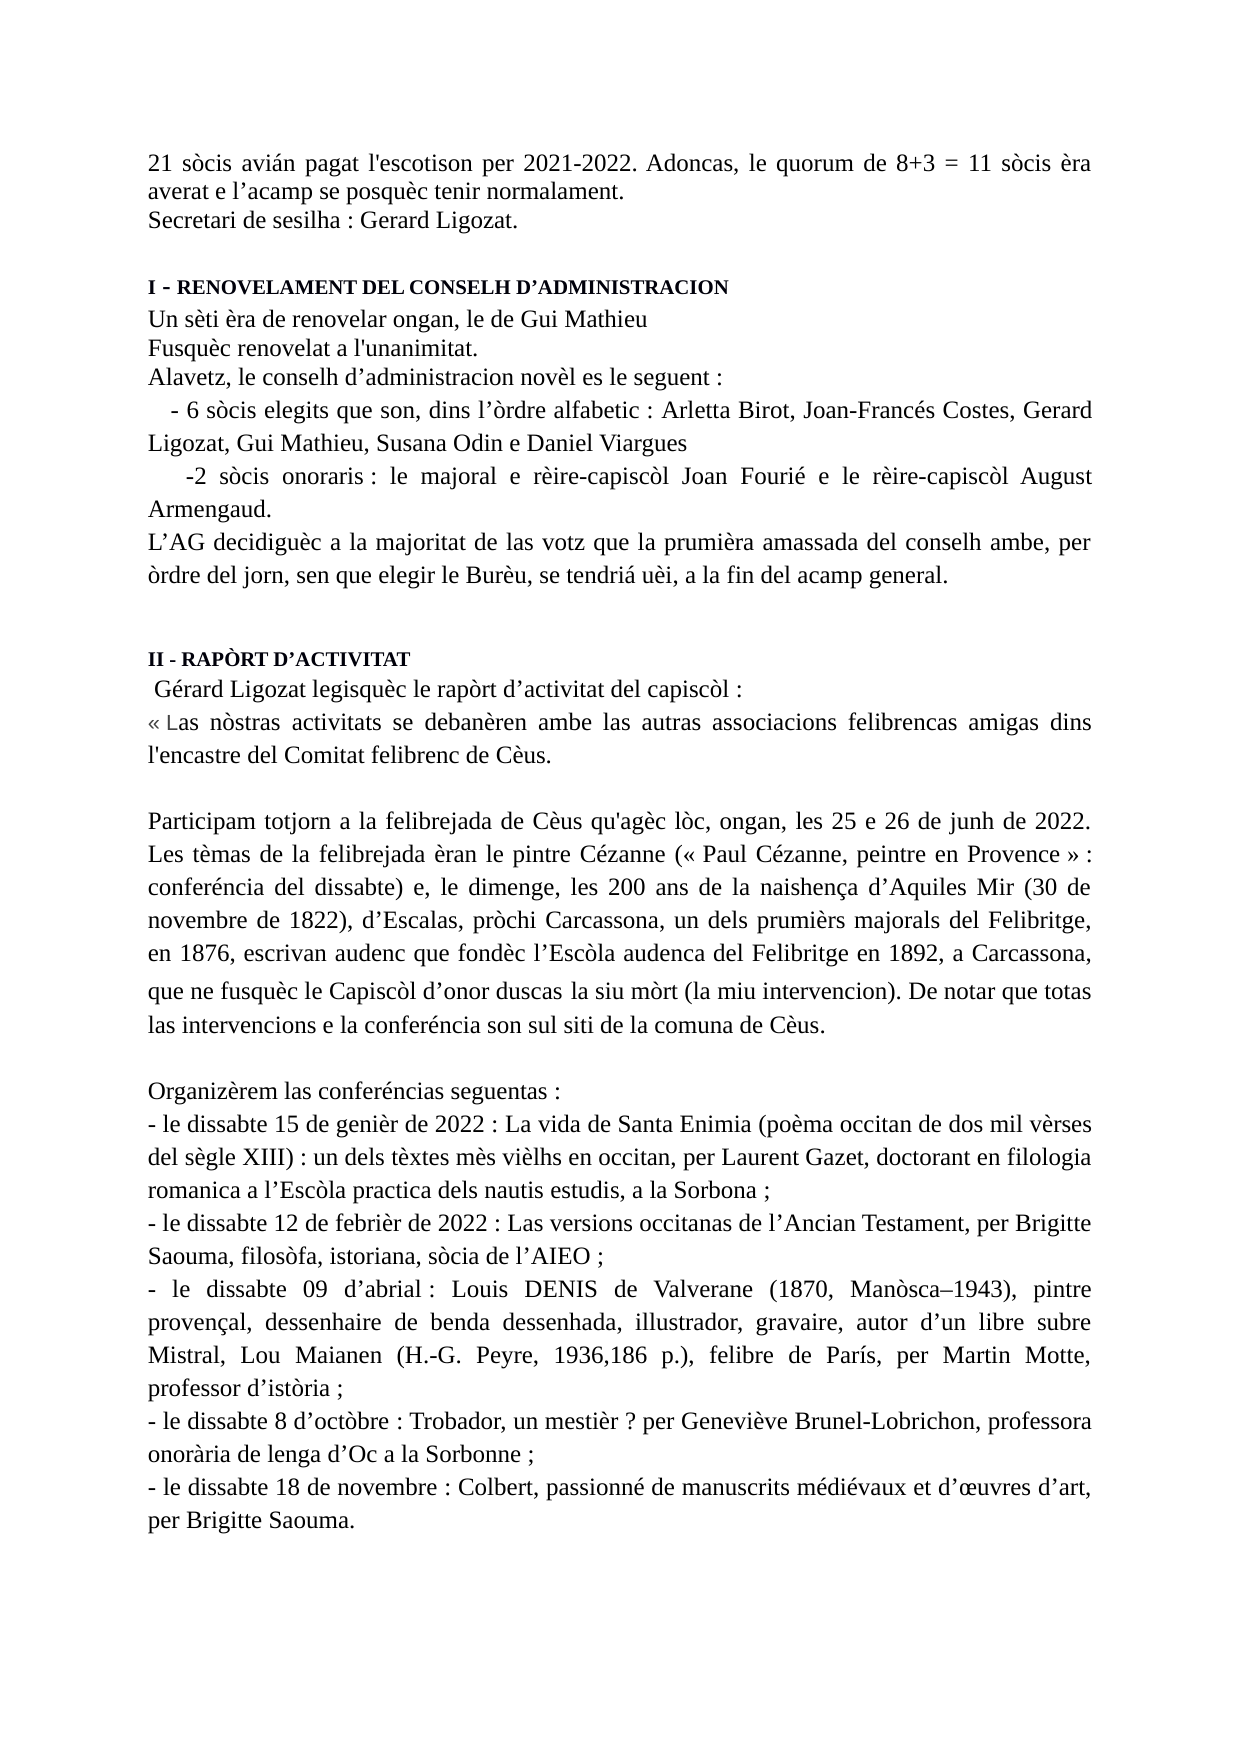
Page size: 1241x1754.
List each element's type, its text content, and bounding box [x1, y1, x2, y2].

text Participam totjorn a la felibrejada de Cèus qu'agèc lòc, ongan, les 25 e 26 de junh de 2022. Les tèmas de la felibrejada èran le pintre Cézanne (« Paul Cézanne, peintre en Provence » : conferéncia del dissabte) e, le dimenge, les 200 ans de la naishença d’Aquiles Mir (30 de novembre de 1822), d’Escalas, pròchi Carcassona, un dels prumièrs majorals del Felibritge, en 1876, escrivan audenc que fondèc l’Escòla audenca del Felibritge en 1892, a Carcassona, que ne fusquèc le Capiscòl d’onor duscas la siu mòrt (la miu intervencion). De notar que totas las intervencions e la conferéncia son sul siti de la comuna de Cèus. [148, 806, 1093, 1039]
text - le dissabte 15 de genièr de 2022 : La vida de Santa Enimia (poèma occitan de dos mil vèrses del sègle XIII) : un dels tèxtes mès vièlhs en occitan, per Laurent Gazet, doctorant en filologia romanica a l’Escòla practica dels nautis estudis, a la Sorbona ; [148, 1109, 1093, 1204]
text - le dissabte 18 de novembre : Colbert, passionné de manuscrits médiévaux et d’œuvres d’art, per Brigitte Saouma. [148, 1472, 1093, 1534]
text -2 sòcis onoraris : le majoral e rèire-capiscòl Joan Fourié e le rèire-capiscòl August Armengaud. [148, 461, 1093, 522]
text Organizèrem las conferéncias seguentas : [148, 1076, 1093, 1105]
text - le dissabte 12 de febrièr de 2022 : Las versions occitanas de l’Ancian Testament, per Brigitte Saouma, filosòfa, istoriana, sòcia de l’AIEO ; [148, 1208, 1093, 1270]
text 21 sòcis avián pagat l'escotison per 2021-2022. Adoncas, le quorum de 8+3 = 11 sòcis èra averat e l’acamp se posquèc tenir normalament. [148, 148, 1093, 205]
subtitle I - RENOVELAMENT DEL CONSELH D’ADMINISTRACION [148, 271, 1093, 300]
text Secretari de sesilha : Gerard Ligozat. [148, 205, 1093, 234]
text - le dissabte 8 d’octòbre : Trobador, un mestièr ? per Geneviève Brunel-Lobrichon, professora onorària de lenga d’Oc a la Sorbonne ; [148, 1406, 1093, 1468]
subtitle II - RAPÒRT D’ACTIVITAT [148, 647, 1093, 671]
text Gérard Ligozat legisquèc le rapòrt d’activitat del capiscòl : [148, 674, 1093, 703]
text - 6 sòcis elegits que son, dins l’òrdre alfabetic : Arletta Birot, Joan-Francés Costes, Gerard Ligozat, Gui Mathieu, Susana Odin e Daniel Viargues [148, 395, 1093, 456]
text Alavetz, le conselh d’administracion novèl es le seguent : [148, 362, 1093, 390]
text Fusquèc renovelat a l'unanimitat. [148, 333, 1093, 362]
text L’AG decidiguèc a la majoritat de las votz que la prumièra amassada del conselh ambe, per òrdre del jorn, sen que elegir le Burèu, se tendriá uèi, a la fin del acamp general. [148, 527, 1093, 588]
text Un sèti èra de renovelar ongan, le de Gui Mathieu [148, 304, 1093, 333]
text « Las nòstras activitats se debanèren ambe las autras associacions felibrencas amigas dins l'encastre del Comitat felibrenc de Cèus. [148, 707, 1093, 769]
text - le dissabte 09 d’abrial : Louis DENIS de Valverane (1870, Manòsca–1943), pintre provençal, dessenhaire de benda dessenhada, illustrador, gravaire, autor d’un libre subre Mistral, Lou Maianen (H.-G. Peyre, 1936,186 p.), felibre de París, per Martin Motte, professor d’istòria ; [148, 1274, 1093, 1402]
